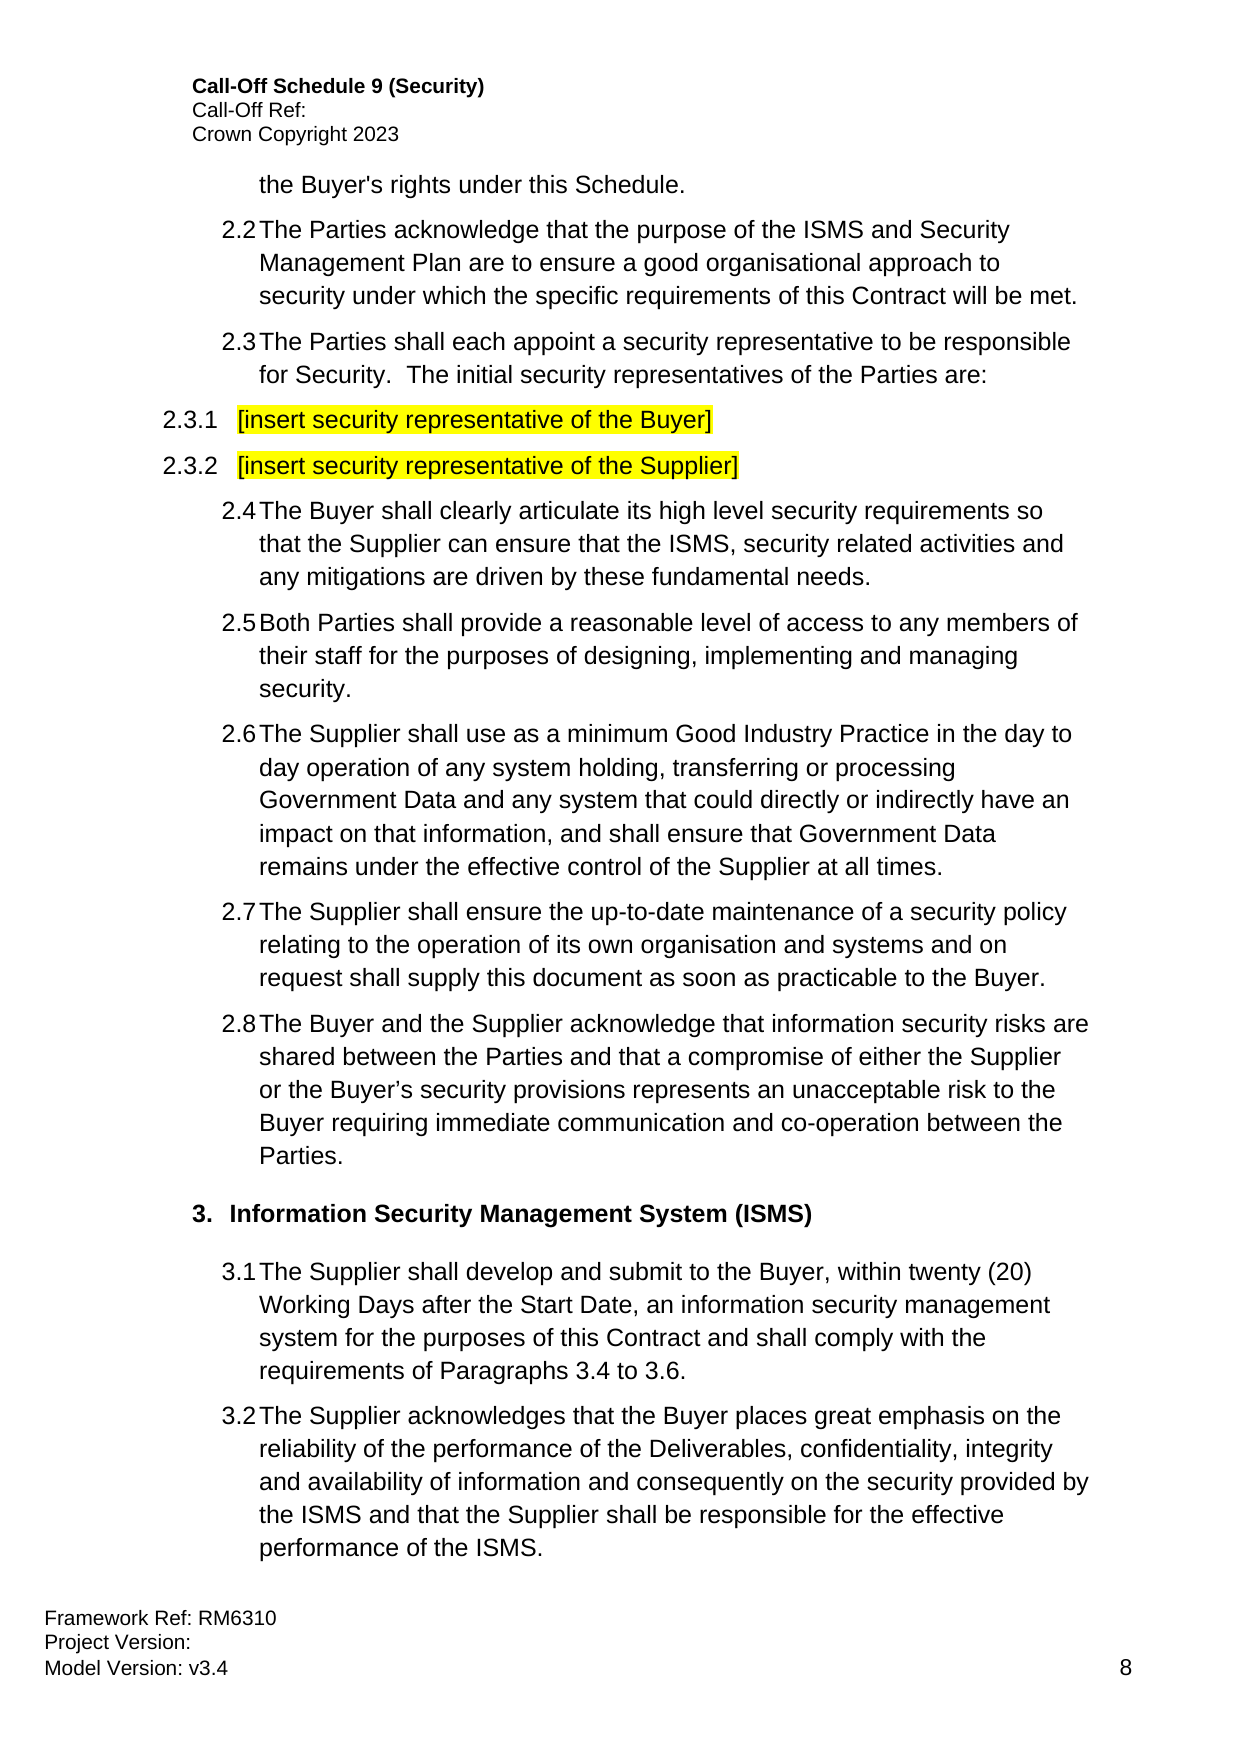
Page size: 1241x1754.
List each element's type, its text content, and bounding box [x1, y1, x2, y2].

list The Buyer and the Supplier acknowledge that information security risks are shared between the Parties and that a compromise of either the Supplier or the Buyer’s security provisions represents an unacceptable risk to the Buyer requiring immediate communication and co-operation between the Parties. [221, 1009, 1090, 1169]
list The Parties shall each appoint a security representative to be responsible for Security. The initial security representatives of the Parties are: [221, 327, 1090, 388]
list The Supplier shall use as a minimum Good Industry Practice in the day to day operation of any system holding, transferring or processing Government Data and any system that could directly or indirectly have an impact on that information, and shall ensure that Government Data remains under the effective control of the Supplier at all times. [221, 719, 1090, 880]
list The Supplier acknowledges that the Buyer places great emphasis on the reliability of the performance of the Deliverables, confidentiality, integrity and availability of information and consequently on the security provided by the ISMS and that the Supplier shall be responsible for the effective performance of the ISMS. [221, 1401, 1090, 1562]
list The Parties acknowledge that the purpose of the ISMS and Security Management Plan are to ensure a good organisational approach to security under which the specific requirements of this Contract will be met. [221, 215, 1090, 310]
list the Buyer's rights under this Schedule. [221, 170, 1090, 198]
list Both Parties shall provide a reasonable level of access to any members of their staff for the purposes of designing, implementing and managing security. [221, 608, 1090, 703]
list The Supplier shall ensure the up-to-date maintenance of a security policy relating to the operation of its own organisation and systems and on request shall supply this document as soon as practicable to the Buyer. [221, 897, 1090, 992]
list [insert security representative of the Buyer] [162, 405, 1090, 434]
list The Buyer shall clearly articulate its high level security requirements so that the Supplier can ensure that the ISMS, security related activities and any mitigations are driven by these fundamental needs. [221, 496, 1090, 591]
list The Supplier shall develop and submit to the Buyer, within twenty (20) Working Days after the Start Date, an information security management system for the purposes of this Contract and shall comply with the requirements of Paragraphs 3.4 to 3.6. [221, 1257, 1090, 1384]
list [insert security representative of the Supplier] [162, 451, 1090, 479]
list Information Security Management System (ISMS) [192, 1199, 1090, 1227]
